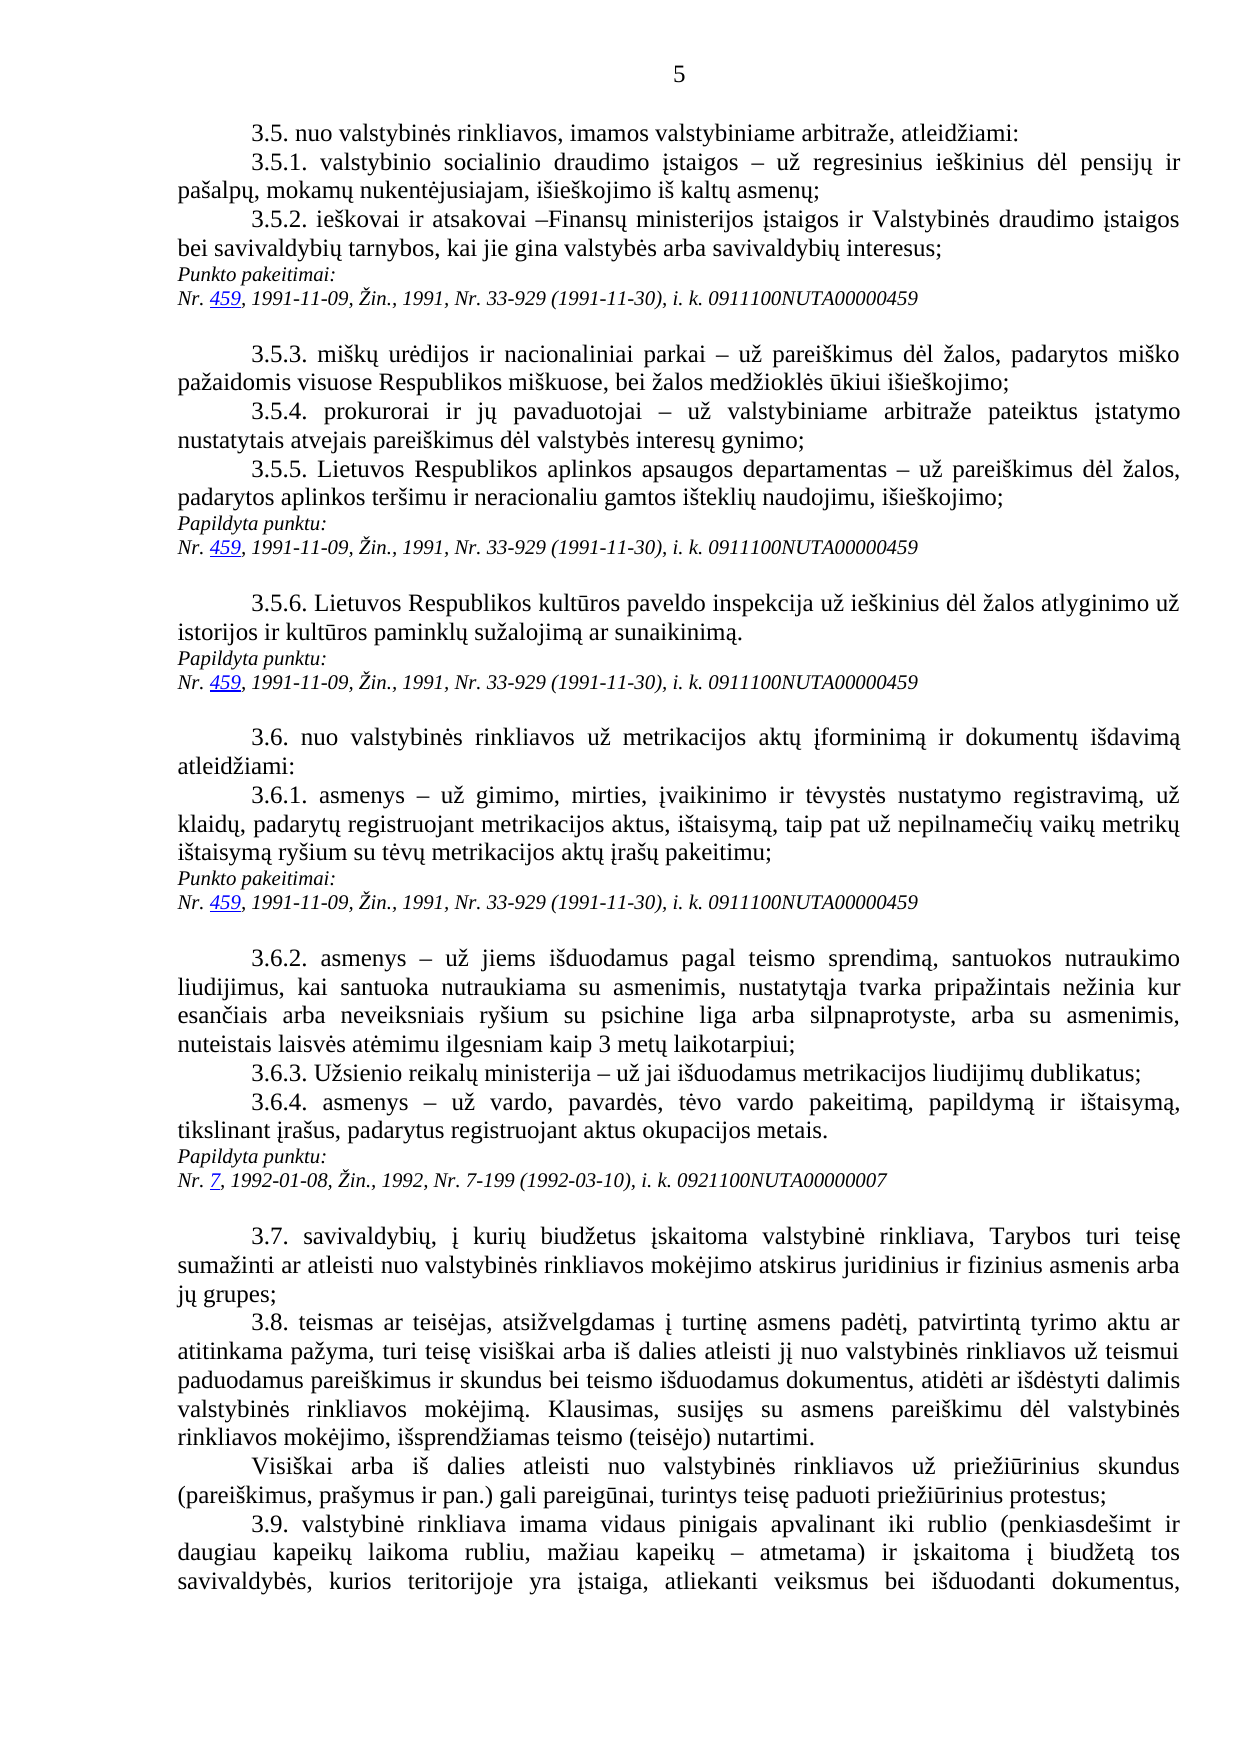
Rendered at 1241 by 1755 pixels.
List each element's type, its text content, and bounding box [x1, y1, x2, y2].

text 3.6.1. asmenys – už gimimo, mirties, įvaikinimo ir tėvystės nustatymo registravimą, už klaidų, padarytų registruojant metrikacijos aktus, ištaisymą, taip pat už nepilnamečių vaikų metrikų ištaisymą ryšium su tėvų metrikacijos aktų įrašų pakeitimu; [177, 780, 1181, 866]
text Nr. 7, 1992-01-08, Žin., 1992, Nr. 7-199 (1992-03-10), i. k. 0921100NUTA00000007 [177, 1168, 1181, 1192]
text Nr. 459, 1991-11-09, Žin., 1991, Nr. 33-929 (1991-11-30), i. k. 0911100NUTA00000459 [177, 286, 1181, 310]
text 3.5.3. miškų urėdijos ir nacionaliniai parkai – už pareiškimus dėl žalos, padarytos miško pažaidomis visuose Respublikos miškuose, bei žalos medžioklės ūkiui išieškojimo; [177, 339, 1181, 396]
text Nr. 459, 1991-11-09, Žin., 1991, Nr. 33-929 (1991-11-30), i. k. 0911100NUTA00000459 [177, 535, 1181, 559]
text 3.6.3. Užsienio reikalų ministerija – už jai išduodamus metrikacijos liudijimų dublikatus; [177, 1058, 1181, 1087]
text Papildyta punktu: [177, 511, 1181, 535]
text 3.9. valstybinė rinkliava imama vidaus pinigais apvalinant iki rublio (penkiasdešimt ir daugiau kapeikų laikoma rubliu, mažiau kapeikų – atmetama) ir įskaitoma į biudžetą tos savivaldybės, kurios teritorijoje yra įstaiga, atliekanti veiksmus bei išduodanti dokumentus, [177, 1509, 1181, 1595]
text 3.5.5. Lietuvos Respublikos aplinkos apsaugos departamentas – už pareiškimus dėl žalos, padarytos aplinkos teršimu ir neracionaliu gamtos išteklių naudojimu, išieškojimo; [177, 454, 1181, 511]
text Punkto pakeitimai: [177, 866, 1181, 890]
text 3.7. savivaldybių, į kurių biudžetus įskaitoma valstybinė rinkliava, Tarybos turi teisę sumažinti ar atleisti nuo valstybinės rinkliavos mokėjimo atskirus juridinius ir fizinius asmenis arba jų grupes; [177, 1221, 1181, 1307]
text Nr. 459, 1991-11-09, Žin., 1991, Nr. 33-929 (1991-11-30), i. k. 0911100NUTA00000459 [177, 890, 1181, 914]
text Punkto pakeitimai: [177, 262, 1181, 286]
text Papildyta punktu: [177, 646, 1181, 670]
text 3.5. nuo valstybinės rinkliavos, imamos valstybiniame arbitraže, atleidžiami: [177, 118, 1181, 147]
text 3.5.1. valstybinio socialinio draudimo įstaigos – už regresinius ieškinius dėl pensijų ir pašalpų, mokamų nukentėjusiajam, išieškojimo iš kaltų asmenų; [177, 147, 1181, 204]
text 3.5.4. prokurorai ir jų pavaduotojai – už valstybiniame arbitraže pateiktus įstatymo nustatytais atvejais pareiškimus dėl valstybės interesų gynimo; [177, 396, 1181, 454]
text Papildyta punktu: [177, 1144, 1181, 1168]
text 3.8. teismas ar teisėjas, atsižvelgdamas į turtinę asmens padėtį, patvirtintą tyrimo aktu ar atitinkama pažyma, turi teisę visiškai arba iš dalies atleisti jį nuo valstybinės rinkliavos už teismui paduodamus pareiškimus ir skundus bei teismo išduodamus dokumentus, atidėti ar išdėstyti dalimis valstybinės rinkliavos mokėjimą. Klausimas, susijęs su asmens pareiškimu dėl valstybinės rinkliavos mokėjimo, išsprendžiamas teismo (teisėjo) nutartimi. [177, 1307, 1181, 1451]
text 3.6. nuo valstybinės rinkliavos už metrikacijos aktų įforminimą ir dokumentų išdavimą atleidžiami: [177, 722, 1181, 780]
text 3.5.2. ieškovai ir atsakovai –Finansų ministerijos įstaigos ir Valstybinės draudimo įstaigos bei savivaldybių tarnybos, kai jie gina valstybės arba savivaldybių interesus; [177, 204, 1181, 262]
text 3.6.4. asmenys – už vardo, pavardės, tėvo vardo pakeitimą, papildymą ir ištaisymą, tikslinant įrašus, padarytus registruojant aktus okupacijos metais. [177, 1087, 1181, 1144]
text Visiškai arba iš dalies atleisti nuo valstybinės rinkliavos už priežiūrinius skundus (pareiškimus, prašymus ir pan.) gali pareigūnai, turintys teisę paduoti priežiūrinius protestus; [177, 1451, 1181, 1509]
text 3.6.2. asmenys – už jiems išduodamus pagal teismo sprendimą, santuokos nutraukimo liudijimus, kai santuoka nutraukiama su asmenimis, nustatytąja tvarka pripažintais nežinia kur esančiais arba neveiksniais ryšium su psichine liga arba silpnaprotyste, arba su asmenimis, nuteistais laisvės atėmimu ilgesniam kaip 3 metų laikotarpiui; [177, 943, 1181, 1058]
text Nr. 459, 1991-11-09, Žin., 1991, Nr. 33-929 (1991-11-30), i. k. 0911100NUTA00000459 [177, 670, 1181, 694]
text 3.5.6. Lietuvos Respublikos kultūros paveldo inspekcija už ieškinius dėl žalos atlyginimo už istorijos ir kultūros paminklų sužalojimą ar sunaikinimą. [177, 588, 1181, 646]
